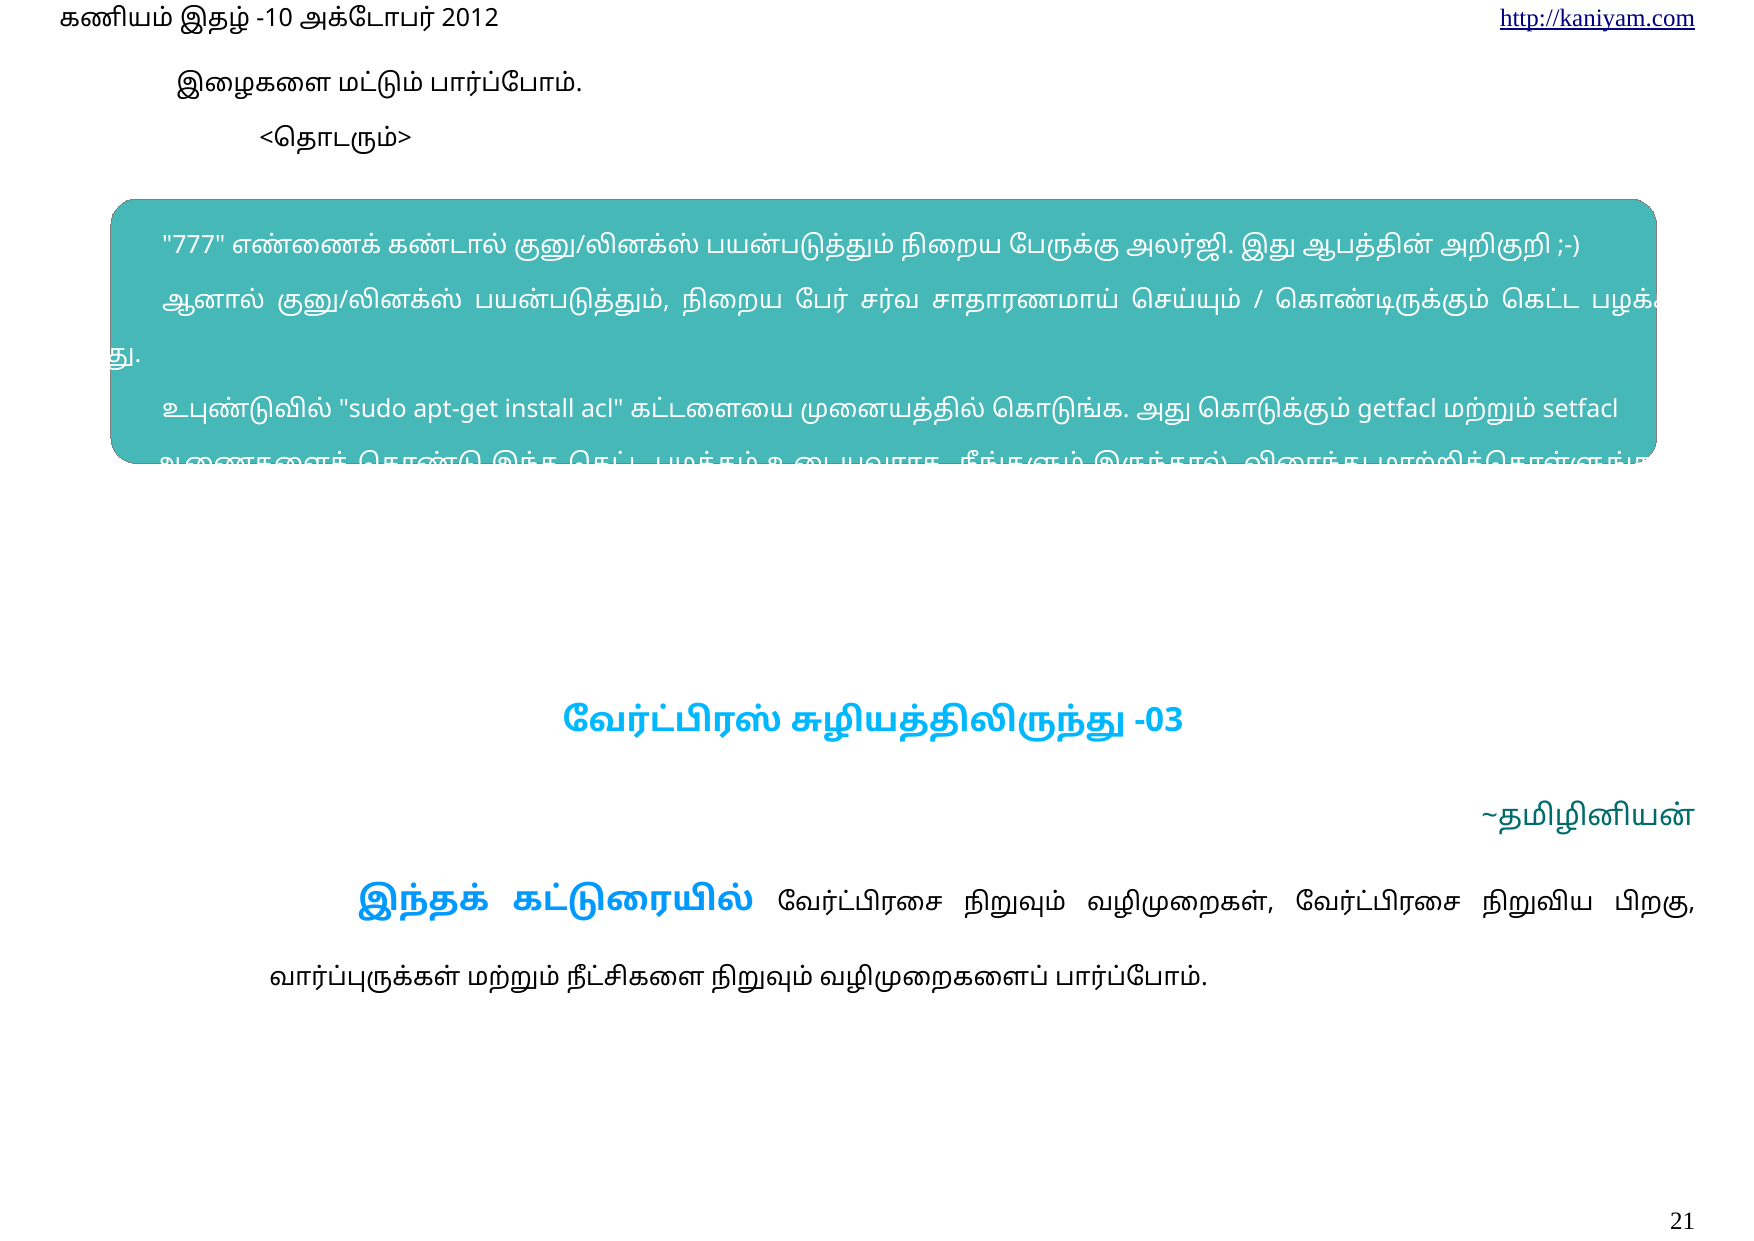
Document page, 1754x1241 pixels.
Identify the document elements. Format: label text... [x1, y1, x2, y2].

text ஆனால் குனு/லினக்ஸ் பயன்படுத்தும், நிறைய பேர் சர்வ சாதாரணமாய் செய்யும் / கொண்டிருக்கும் கெட்ட பழக்கம் இது. [1657, 282, 1695, 373]
text ஆனால் குனு/லினக்ஸ் பயன்படுத்தும், நிறைய பேர் சர்வ சாதாரணமாய் செய்யும் / கொண்டிருக்கும் கெட்ட பழக்கம் இது. [79, 282, 110, 373]
list இழைகளை மட்டும் பார்ப்போம். [176, 64, 1695, 101]
text உபுண்டுவில் "sudo apt-get install acl" கட்டளையை முனையத்தில் கொடுங்க. அது கொடுக்கும் getfacl மற்றும் setfacl ஆணைகளைக் கொண்டு இந்த கெட்ட பழக்கம் உடையவராக நீங்களும் இருந்தால், விரைந்து மாற்றிக்கொள்ளுங்கள். ~ஆமாச்சு [79, 391, 1695, 587]
text வேர்ட்பிரஸ் சுழியத்திலிருந்து -03 [59, 696, 1695, 745]
text இந்தக் கட்டுரையில் வேர்ட்பிரசை நிறுவும் வழிமுறைகள், வேர்ட்பிரசை நிறுவிய பிறகு, வார்ப்புருக்கள் மற்றும் நீட்சிகளை நிறுவும் வழிமுறைகளைப் பார்ப்போம். [269, 881, 1695, 995]
text <தொடரும்> [176, 120, 1695, 157]
text ~தமிழினியன் [59, 794, 1695, 838]
